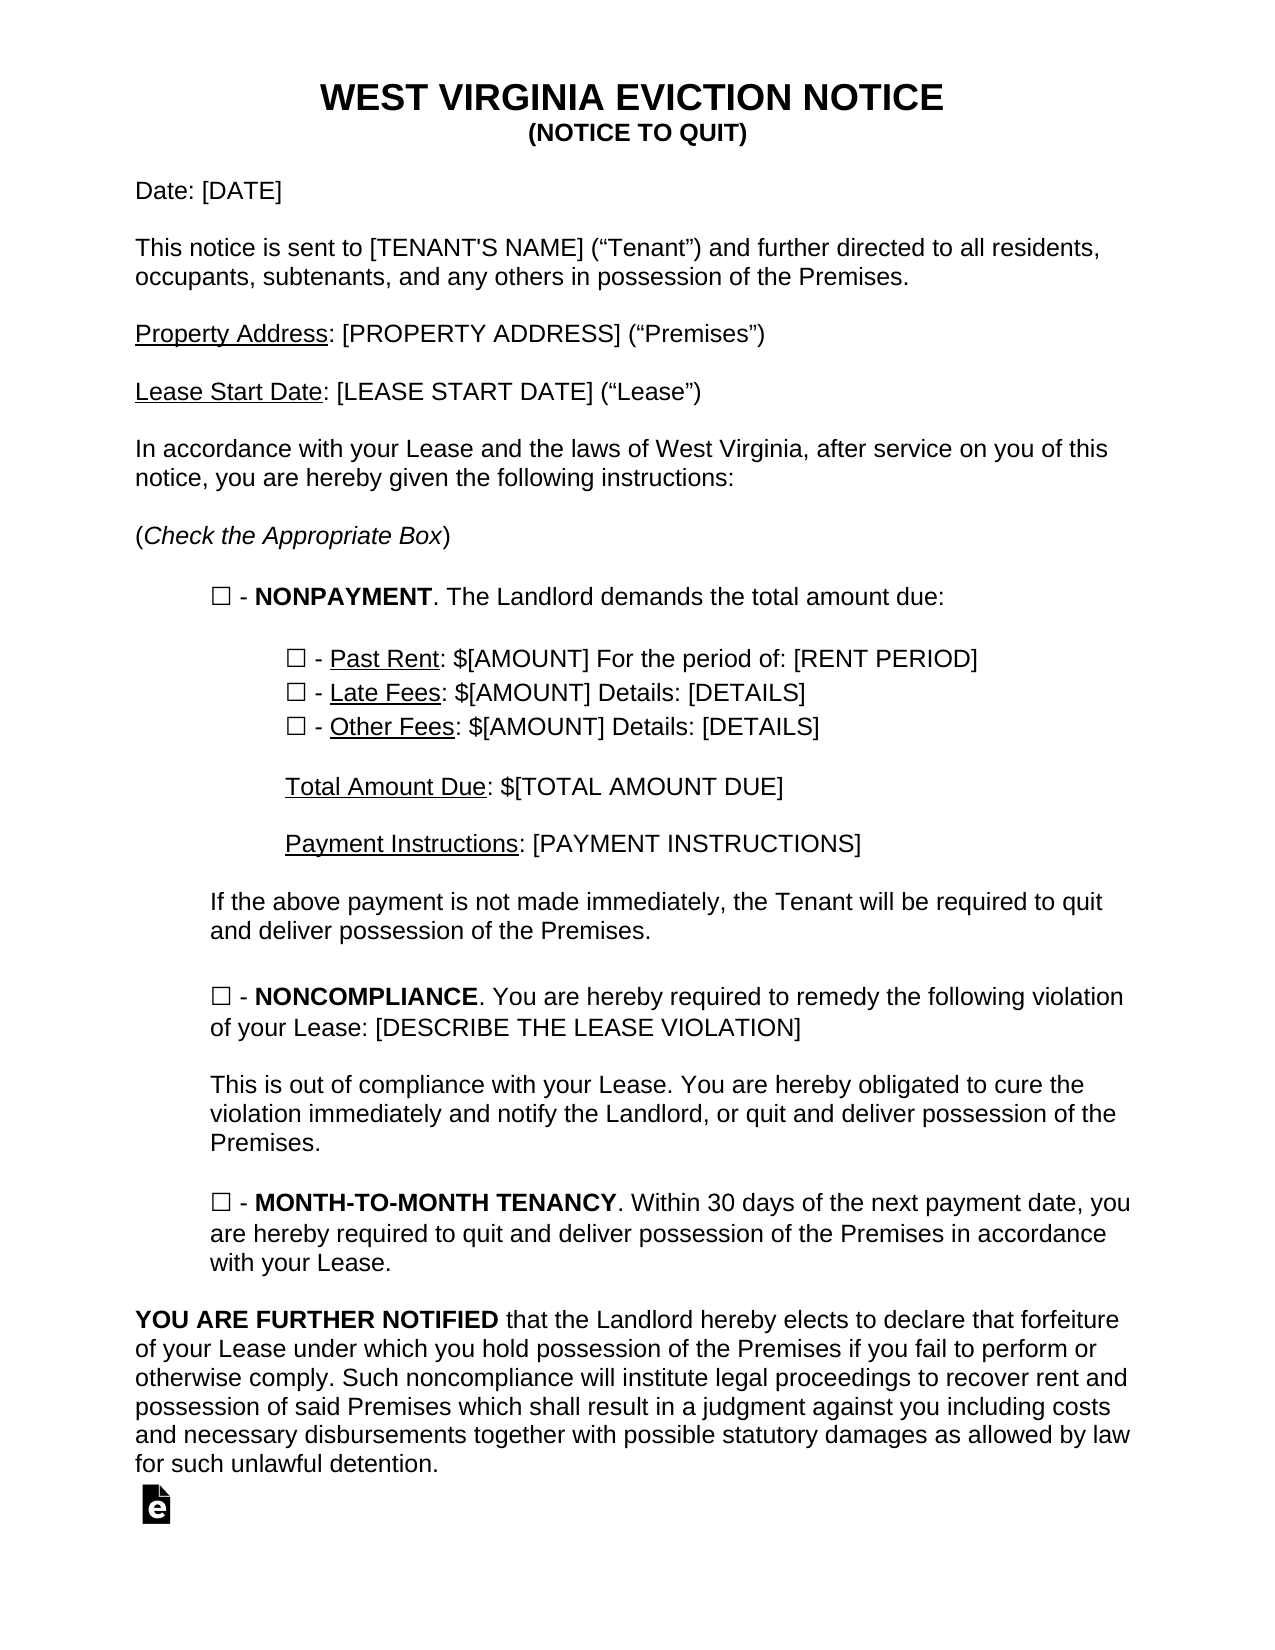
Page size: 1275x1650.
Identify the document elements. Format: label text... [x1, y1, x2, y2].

text YOU ARE FURTHER NOTIFIED that the Landlord hereby elects to declare that forfeiture of your Lease under which you hold possession of the Premises if you fail to perform or otherwise comply. Such noncompliance will institute legal proceedings to recover rent and possession of said Premises which shall result in a judgment against you including costs and necessary disbursements together with possible statutory damages as allowed by law for such unlawful detention. [135, 1305, 1140, 1478]
text ☐ - Past Rent: $[AMOUNT] For the period of: [RENT PERIOD] [285, 641, 1140, 675]
text ☐ - Late Fees: $[AMOUNT] Details: [DETAILS] [285, 675, 1140, 709]
text Lease Start Date: [LEASE START DATE] (“Lease”) [135, 377, 1140, 406]
text ☐ - Other Fees: $[AMOUNT] Details: [DETAILS] [285, 709, 1140, 743]
text In accordance with your Lease and the laws of West Virginia, after service on you of this notice, you are hereby given the following instructions: [135, 434, 1140, 492]
text Date: [DATE] [135, 176, 1140, 204]
text ☐ - NONCOMPLIANCE. You are hereby required to remedy the following violation of your Lease: [DESCRIBE THE LEASE VIOLATION] [210, 978, 1140, 1041]
text ☐ - MONTH-TO-MONTH TENANCY. Within 30 days of the next payment date, you are hereby required to quit and deliver possession of the Premises in accordance with your Lease. [210, 1185, 1140, 1277]
text This is out of compliance with your Lease. You are hereby obligated to cure the violation immediately and notify the Landlord, or quit and deliver possession of the Premises. [210, 1070, 1140, 1156]
subtitle (NOTICE TO QUIT) [135, 118, 1140, 147]
text (Check the Appropriate Box) [135, 521, 1140, 549]
text Property Address: [PROPERTY ADDRESS] (“Premises”) [135, 319, 1140, 348]
text If the above payment is not made immediately, the Tenant will be required to quit and deliver possession of the Premises. [210, 887, 1140, 944]
text This notice is sent to [TENANT'S NAME] (“Tenant”) and further directed to all residents, occupants, subtenants, and any others in possession of the Premises. [135, 233, 1140, 291]
subtitle WEST VIRGINIA EVICTION NOTICE [135, 75, 1140, 118]
text Payment Instructions: [PAYMENT INSTRUCTIONS] [285, 829, 1140, 858]
text Total Amount Due: $[TOTAL AMOUNT DUE] [285, 772, 1140, 801]
text ☐ - NONPAYMENT. The Landlord demands the total amount due: [210, 578, 1140, 612]
